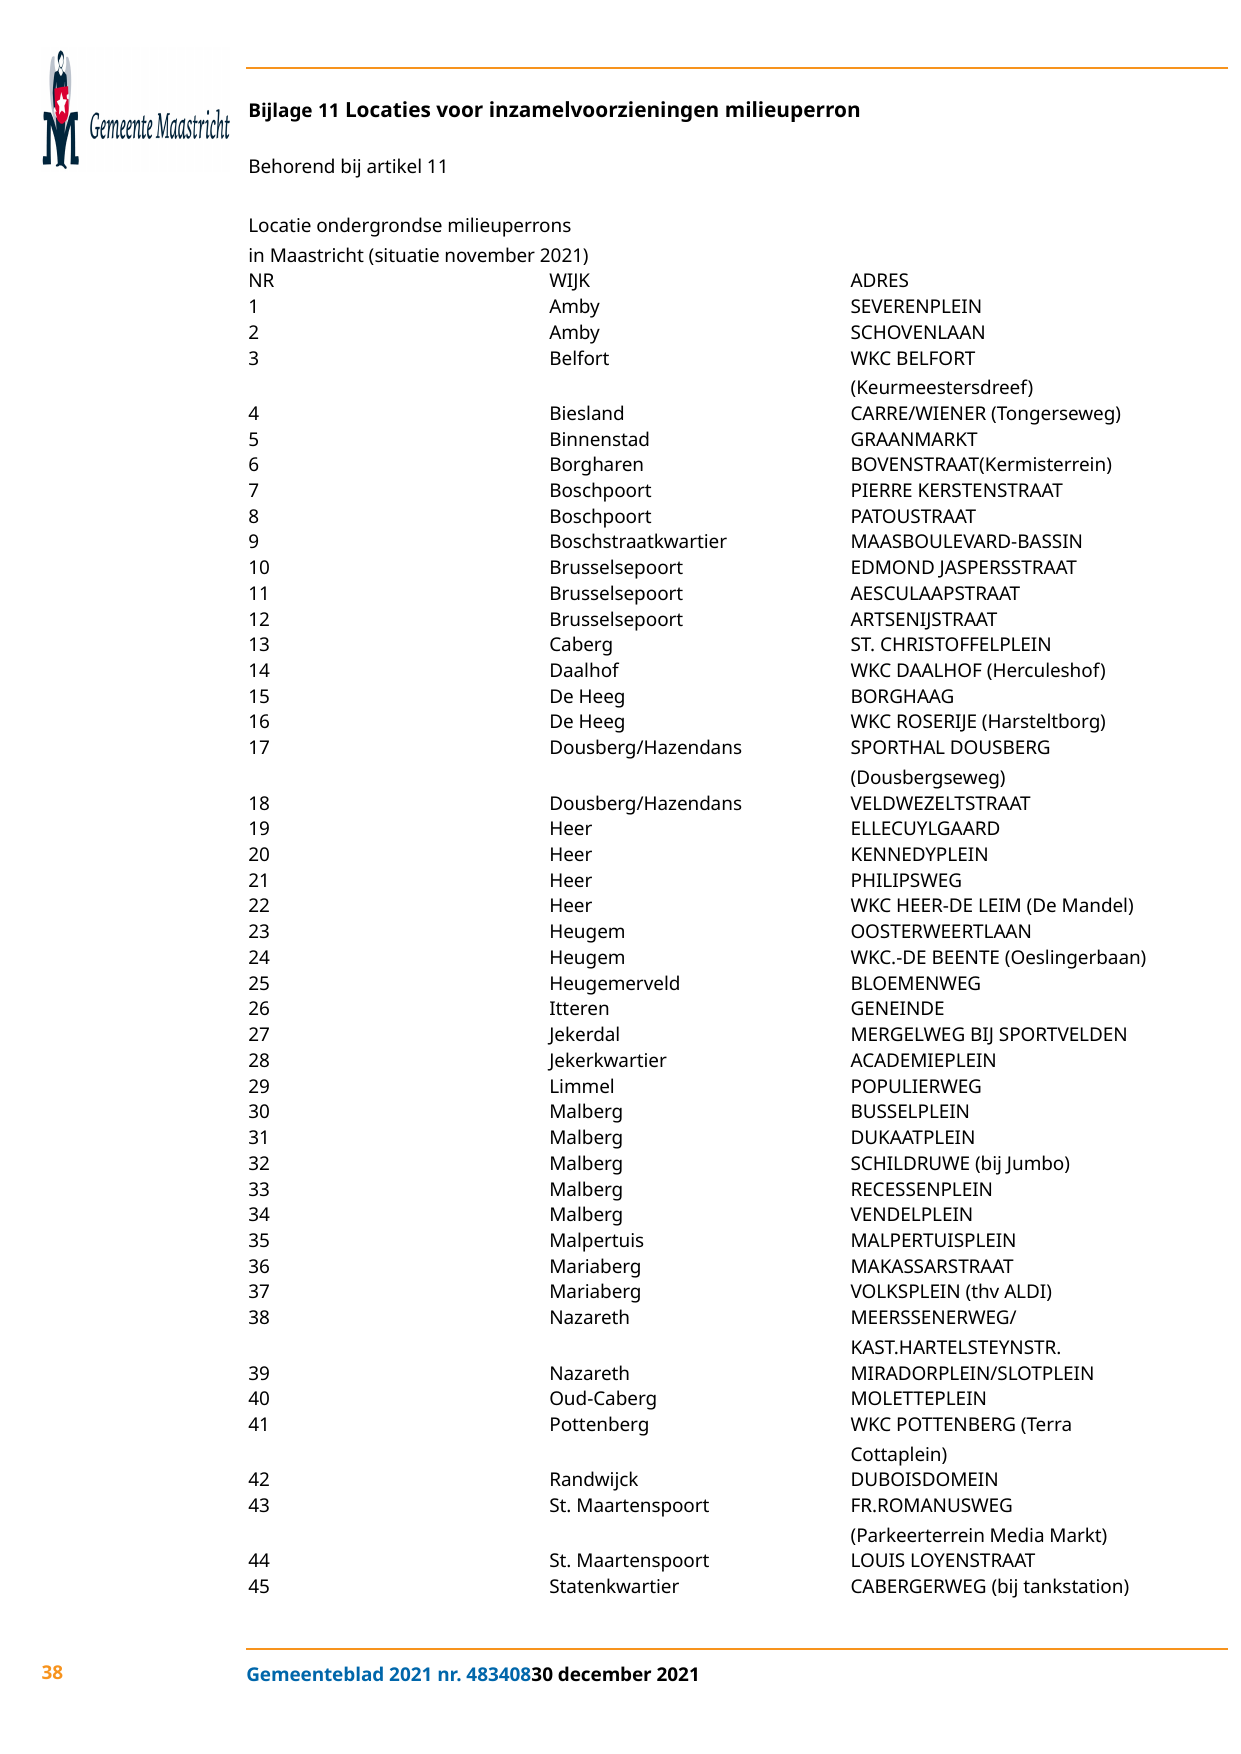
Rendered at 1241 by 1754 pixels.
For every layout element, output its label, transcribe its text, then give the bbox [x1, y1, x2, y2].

table_cell Heugem [549, 944, 850, 970]
table_cell 34 [248, 1201, 549, 1227]
table_cell Boschpoort [549, 477, 850, 503]
table_cell 38 [248, 1304, 549, 1360]
table_cell Biesland [549, 400, 850, 426]
table_cell St. Maartenspoort [549, 1492, 850, 1547]
table_cell BUSSELPLEIN [850, 1099, 1152, 1124]
table_cell SCHOVENLAAN [850, 319, 1152, 345]
table_cell PATOUSTRAAT [850, 503, 1152, 529]
table_cell Pottenberg [549, 1411, 850, 1466]
table_cell Boschpoort [549, 503, 850, 529]
table_cell Heer [549, 867, 850, 893]
table_cell Nazareth [549, 1360, 850, 1385]
table_cell 44 [248, 1548, 549, 1573]
table_cell Binnenstad [549, 426, 850, 451]
table_cell 16 [248, 709, 549, 734]
table_cell FR.ROMANUSWEG (Parkeerterrein Media Markt) [850, 1492, 1152, 1547]
table_cell 9 [248, 529, 549, 554]
table_cell 21 [248, 867, 549, 893]
table_cell BOVENSTRAAT(Kermisterrein) [850, 451, 1152, 477]
table_cell Heer [549, 816, 850, 841]
table_cell Brusselsepoort [549, 580, 850, 606]
table_cell GENEINDE [850, 996, 1152, 1021]
table_cell Dousberg/Hazendans [549, 790, 850, 816]
table_cell 17 [248, 735, 549, 790]
table_cell 25 [248, 970, 549, 996]
table_cell BLOEMENWEG [850, 970, 1152, 996]
table_cell 30 [248, 1099, 549, 1124]
table_cell 10 [248, 554, 549, 580]
table_cell 14 [248, 657, 549, 683]
table_cell 12 [248, 606, 549, 632]
table_cell WKC POTTENBERG (Terra Cottaplein) [850, 1411, 1152, 1466]
table_cell 15 [248, 683, 549, 709]
table_cell Malberg [549, 1176, 850, 1201]
table_cell 20 [248, 841, 549, 867]
table_cell WKC DAALHOF (Herculeshof) [850, 657, 1152, 683]
table_cell 26 [248, 996, 549, 1021]
table_cell Mariaberg [549, 1253, 850, 1279]
table_cell 29 [248, 1073, 549, 1098]
table_cell 41 [248, 1411, 549, 1466]
table_cell MERGELWEG BIJ SPORTVELDEN [850, 1021, 1152, 1047]
table_cell EDMOND JASPERSSTRAAT [850, 554, 1152, 580]
table_cell LOUIS LOYENSTRAAT [850, 1548, 1152, 1573]
table_cell GRAANMARKT [850, 426, 1152, 451]
table_cell 13 [248, 632, 549, 657]
table_cell 32 [248, 1150, 549, 1176]
table_cell 37 [248, 1279, 549, 1304]
table_cell Malberg [549, 1124, 850, 1150]
table_cell Jekerdal [549, 1021, 850, 1047]
text Behorend bij artikel 11 [248, 153, 1152, 179]
table_cell Nazareth [549, 1304, 850, 1360]
table_cell De Heeg [549, 709, 850, 734]
table_cell WIJK [549, 268, 850, 293]
table_cell Mariaberg [549, 1279, 850, 1304]
table_cell DUKAATPLEIN [850, 1124, 1152, 1150]
table_cell WKC ROSERIJE (Harsteltborg) [850, 709, 1152, 734]
table_cell 28 [248, 1047, 549, 1073]
table_cell SEVERENPLEIN [850, 293, 1152, 319]
table_cell Heer [549, 893, 850, 918]
table_cell MAASBOULEVARD-BASSIN [850, 529, 1152, 554]
table_cell MIRADORPLEIN/SLOTPLEIN [850, 1360, 1152, 1385]
table_cell Amby [549, 319, 850, 345]
table_cell ADRES [850, 268, 1152, 293]
table_cell Amby [549, 293, 850, 319]
table_cell SPORTHAL DOUSBERG (Dousbergseweg) [850, 735, 1152, 790]
table_cell Dousberg/Hazendans [549, 735, 850, 790]
table_cell 11 [248, 580, 549, 606]
table_cell 27 [248, 1021, 549, 1047]
table_cell Jekerkwartier [549, 1047, 850, 1073]
table_cell Malberg [549, 1201, 850, 1227]
table_cell 4 [248, 400, 549, 426]
table_cell Itteren [549, 996, 850, 1021]
table_cell VELDWEZELTSTRAAT [850, 790, 1152, 816]
table_cell 24 [248, 944, 549, 970]
table_cell De Heeg [549, 683, 850, 709]
table_cell 19 [248, 816, 549, 841]
table_cell Borgharen [549, 451, 850, 477]
table_cell CABERGERWEG (bij tankstation) [850, 1573, 1152, 1599]
table_cell MEERSSENERWEG/KAST.HARTELSTEYNSTR. [850, 1304, 1152, 1360]
table_cell Caberg [549, 632, 850, 657]
table_cell 6 [248, 451, 549, 477]
table_cell OOSTERWEERTLAAN [850, 919, 1152, 944]
table_cell Belfort [549, 345, 850, 400]
table_cell BORGHAAG [850, 683, 1152, 709]
table_cell WKC.-DE BEENTE (Oeslingerbaan) [850, 944, 1152, 970]
table_cell Heugemerveld [549, 970, 850, 996]
table_cell Brusselsepoort [549, 554, 850, 580]
table_cell ELLECUYLGAARD [850, 816, 1152, 841]
table_cell DUBOISDOMEIN [850, 1466, 1152, 1492]
table_cell POPULIERWEG [850, 1073, 1152, 1098]
table_cell 1 [248, 293, 549, 319]
table_cell VENDELPLEIN [850, 1201, 1152, 1227]
table_cell PHILIPSWEG [850, 867, 1152, 893]
table_cell 33 [248, 1176, 549, 1201]
table_cell SCHILDRUWE (bij Jumbo) [850, 1150, 1152, 1176]
table_cell ARTSENIJSTRAAT [850, 606, 1152, 632]
table_cell 2 [248, 319, 549, 345]
table_cell 43 [248, 1492, 549, 1547]
table_cell 40 [248, 1385, 549, 1411]
table_cell MALPERTUISPLEIN [850, 1227, 1152, 1253]
table_cell WKC BELFORT (Keurmeestersdreef) [850, 345, 1152, 400]
table_cell Malberg [549, 1099, 850, 1124]
table_cell 45 [248, 1573, 549, 1599]
table_cell 42 [248, 1466, 549, 1492]
text Bijlage 11 Locaties voor inzamelvoorzieningen milieuperron [248, 95, 1152, 123]
table_cell Heer [549, 841, 850, 867]
table_cell 39 [248, 1360, 549, 1385]
table_cell AESCULAAPSTRAAT [850, 580, 1152, 606]
table_cell ACADEMIEPLEIN [850, 1047, 1152, 1073]
table_cell 8 [248, 503, 549, 529]
table_cell MOLETTEPLEIN [850, 1385, 1152, 1411]
table_cell MAKASSARSTRAAT [850, 1253, 1152, 1279]
table_cell Daalhof [549, 657, 850, 683]
table_cell Randwijck [549, 1466, 850, 1492]
table_cell St. Maartenspoort [549, 1548, 850, 1573]
table_cell 23 [248, 919, 549, 944]
table_cell Malberg [549, 1150, 850, 1176]
table_cell 5 [248, 426, 549, 451]
table_cell PIERRE KERSTENSTRAAT [850, 477, 1152, 503]
table_cell WKC HEER-DE LEIM (De Mandel) [850, 893, 1152, 918]
table_cell 36 [248, 1253, 549, 1279]
table_cell Statenkwartier [549, 1573, 850, 1599]
picture [41, 47, 231, 172]
table_cell Malpertuis [549, 1227, 850, 1253]
table_cell Brusselsepoort [549, 606, 850, 632]
table_cell Limmel [549, 1073, 850, 1098]
table_cell Boschstraatkwartier [549, 529, 850, 554]
table_cell Oud-Caberg [549, 1385, 850, 1411]
table_cell Heugem [549, 919, 850, 944]
table_cell 18 [248, 790, 549, 816]
table_cell 22 [248, 893, 549, 918]
table_cell CARRE/WIENER (Tongerseweg) [850, 400, 1152, 426]
table_cell NR [248, 268, 549, 293]
table_cell 7 [248, 477, 549, 503]
table_header Locatie ondergrondse milieuperrons in Maastricht (situatie november 2021) [248, 212, 1152, 267]
table_cell 35 [248, 1227, 549, 1253]
table_cell KENNEDYPLEIN [850, 841, 1152, 867]
table_cell VOLKSPLEIN (thv ALDI) [850, 1279, 1152, 1304]
table_cell 31 [248, 1124, 549, 1150]
table_cell RECESSENPLEIN [850, 1176, 1152, 1201]
table_cell ST. CHRISTOFFELPLEIN [850, 632, 1152, 657]
table_cell 3 [248, 345, 549, 400]
